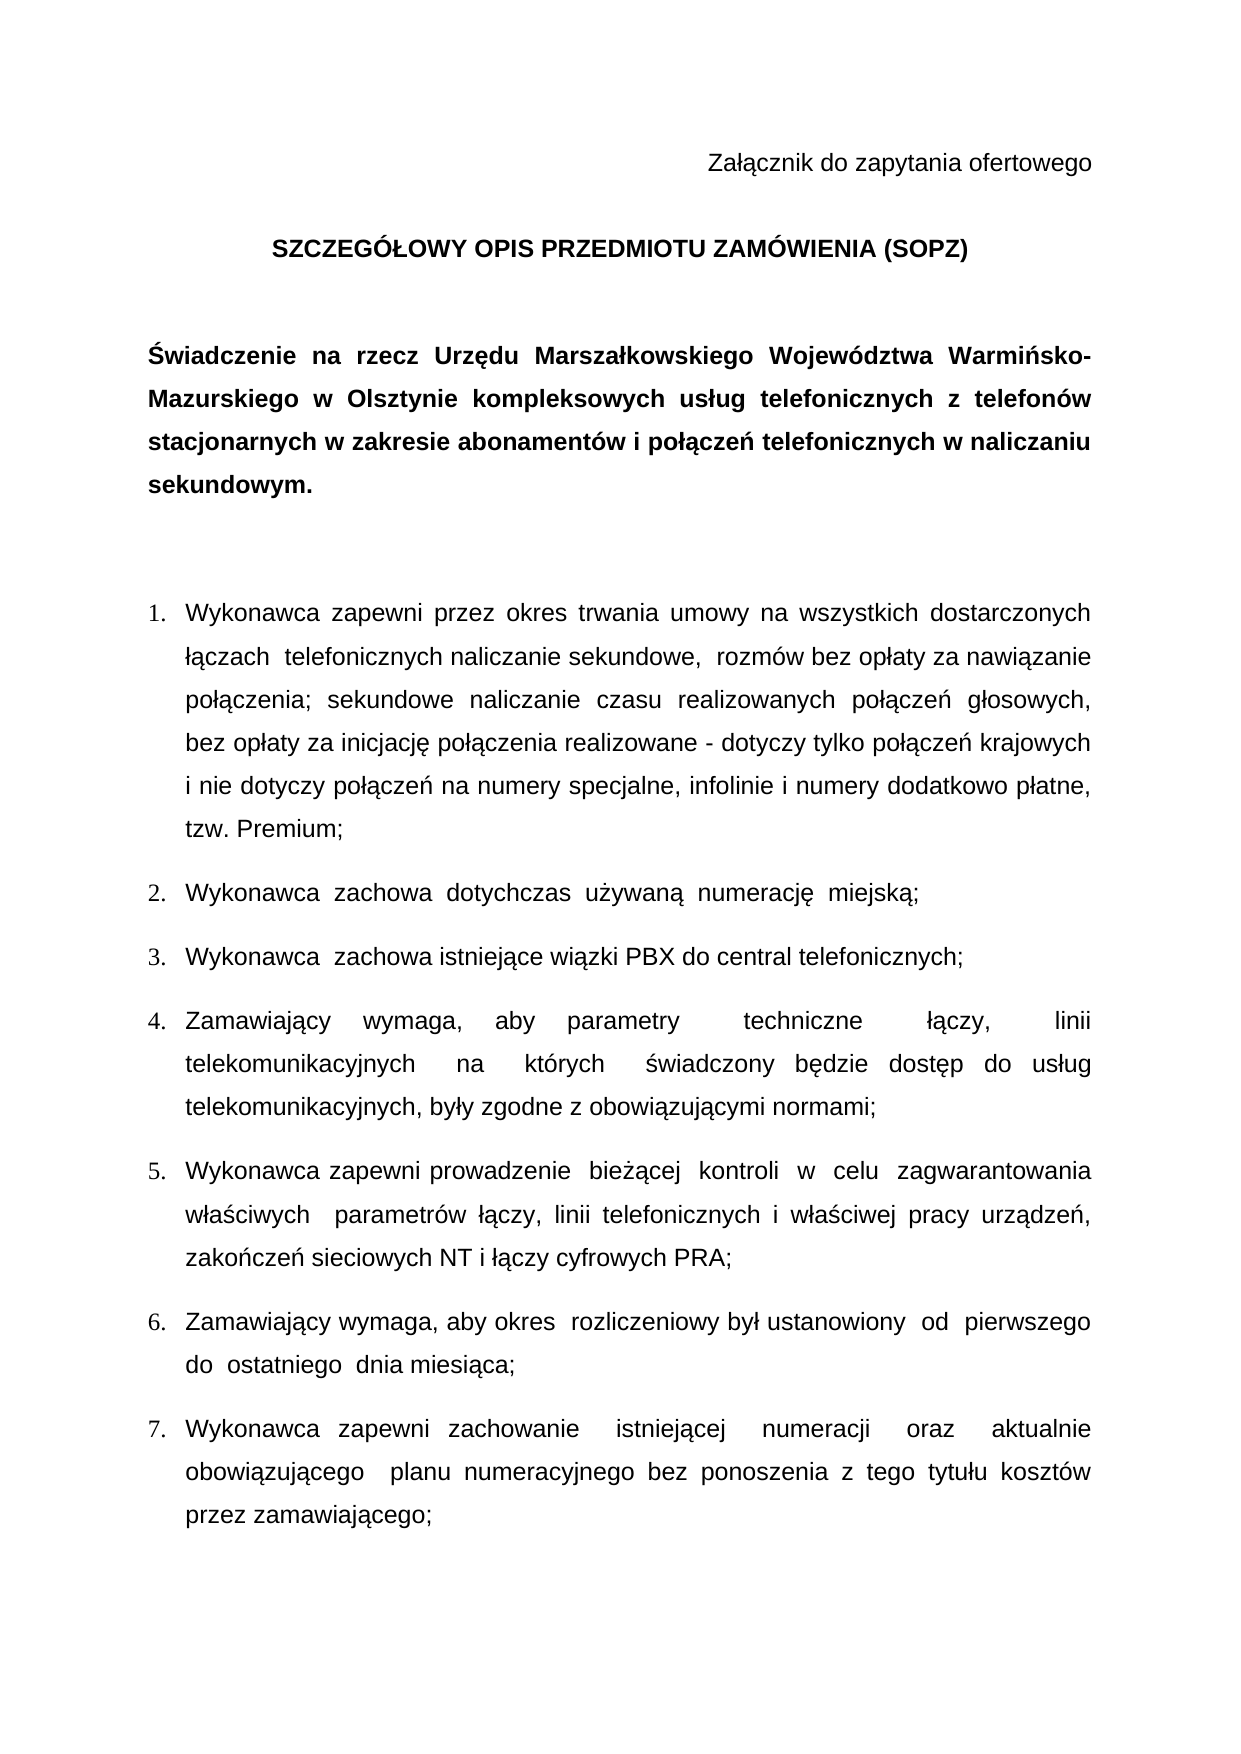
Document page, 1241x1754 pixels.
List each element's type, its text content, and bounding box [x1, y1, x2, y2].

list Zamawiający wymaga, aby okres rozliczeniowy był ustanowiony od pierwszego do ostatniego dnia miesiąca; [148, 1307, 1093, 1379]
list Wykonawca zapewni przez okres trwania umowy na wszystkich dostarczonych łączach telefonicznych naliczanie sekundowe, rozmów bez opłaty za nawiązanie połączenia; sekundowe naliczanie czasu realizowanych połączeń głosowych, bez opłaty za inicjację połączenia realizowane - dotyczy tylko połączeń krajowych i nie dotyczy połączeń na numery specjalne, infolinie i numery dodatkowo płatne, tzw. Premium; [148, 598, 1093, 843]
list Wykonawca zachowa istniejące wiązki PBX do central telefonicznych; [148, 942, 1093, 971]
list Wykonawca zapewni prowadzenie bieżącej kontroli w celu zagwarantowania właściwych parametrów łączy, linii telefonicznych i właściwej pracy urządzeń, zakończeń sieciowych NT i łączy cyfrowych PRA; [148, 1156, 1093, 1271]
list Wykonawca zachowa dotychczas używaną numerację miejską; [148, 878, 1093, 907]
text Świadczenie na rzecz Urzędu Marszałkowskiego Województwa Warmińsko-Mazurskiego w Olsztynie kompleksowych usług telefonicznych z telefonów stacjonarnych w zakresie abonamentów i połączeń telefonicznych w naliczaniu sekundowym. [148, 341, 1093, 499]
list Wykonawca zapewni zachowanie istniejącej numeracji oraz aktualnie obowiązującego planu numeracyjnego bez ponoszenia z tego tytułu kosztów przez zamawiającego; [148, 1414, 1093, 1529]
text Załącznik do zapytania ofertowego [148, 148, 1093, 176]
list Zamawiający wymaga, aby parametry techniczne łączy, linii telekomunikacyjnych na których świadczony będzie dostęp do usług telekomunikacyjnych, były zgodne z obowiązującymi normami; [148, 1006, 1093, 1121]
text SZCZEGÓŁOWY OPIS PRZEDMIOTU ZAMÓWIENIA (SOPZ) [148, 234, 1093, 263]
